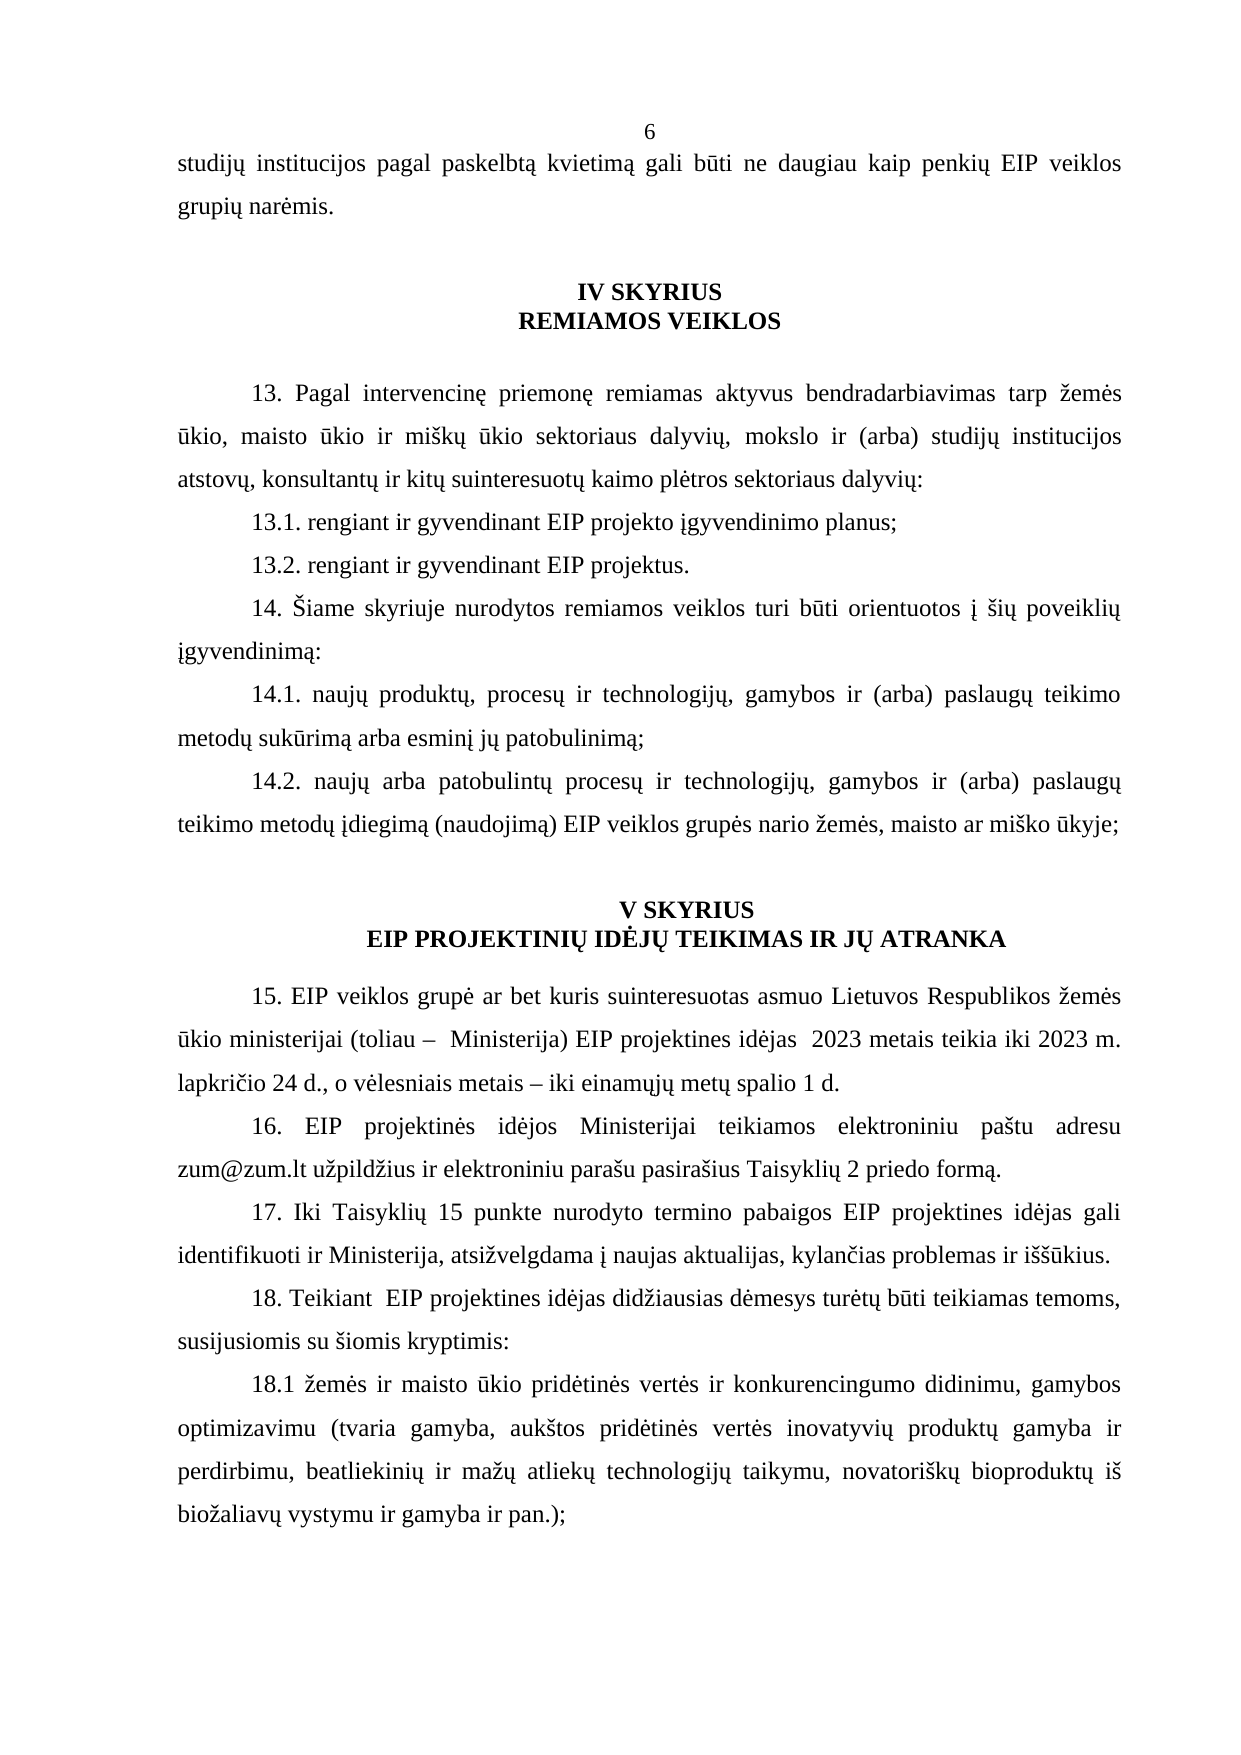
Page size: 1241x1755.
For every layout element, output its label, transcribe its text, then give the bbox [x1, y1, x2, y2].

text 14.2. naujų arba patobulintų procesų ir technologijų, gamybos ir (arba) paslaugų teikimo metodų įdiegimą (naudojimą) EIP veiklos grupės nario žemės, maisto ar miško ūkyje; [177, 766, 1122, 838]
text 13. Pagal intervencinę priemonę remiamas aktyvus bendradarbiavimas tarp žemės ūkio, maisto ūkio ir miškų ūkio sektoriaus dalyvių, mokslo ir (arba) studijų institucijos atstovų, konsultantų ir kitų suinteresuotų kaimo plėtros sektoriaus dalyvių: [177, 378, 1122, 493]
text REMIAMOS VEIKLOS [177, 306, 1122, 334]
text V SKYRIUS [177, 895, 1122, 924]
text 16. EIP projektinės idėjos Ministerijai teikiamos elektroniniu paštu adresu zum@zum.lt užpildžius ir elektroniniu parašu pasirašius Taisyklių 2 priedo formą. [177, 1111, 1122, 1183]
text 13.1. rengiant ir gyvendinant EIP projekto įgyvendinimo planus; [177, 507, 1122, 536]
text 18.1 žemės ir maisto ūkio pridėtinės vertės ir konkurencingumo didinimu, gamybos optimizavimu (tvaria gamyba, aukštos pridėtinės vertės inovatyvių produktų gamyba ir perdirbimu, beatliekinių ir mažų atliekų technologijų taikymu, novatoriškų bioproduktų iš biožaliavų vystymu ir gamyba ir pan.); [177, 1369, 1122, 1528]
text EIP PROJEKTINIŲ IDĖJŲ TEIKIMAS IR JŲ ATRANKA [177, 924, 1122, 953]
text IV SKYRIUS [177, 277, 1122, 306]
text 14.1. naujų produktų, procesų ir technologijų, gamybos ir (arba) paslaugų teikimo metodų sukūrimą arba esminį jų patobulinimą; [177, 679, 1122, 751]
text studijų institucijos pagal paskelbtą kvietimą gali būti ne daugiau kaip penkių EIP veiklos grupių narėmis. [177, 148, 1122, 219]
text 18. Teikiant EIP projektines idėjas didžiausias dėmesys turėtų būti teikiamas temoms, susijusiomis su šiomis kryptimis: [177, 1283, 1122, 1355]
text 14. Šiame skyriuje nurodytos remiamos veiklos turi būti orientuotos į šių poveiklių įgyvendinimą: [177, 593, 1122, 665]
text 17. Iki Taisyklių 15 punkte nurodyto termino pabaigos EIP projektines idėjas gali identifikuoti ir Ministerija, atsižvelgdama į naujas aktualijas, kylančias problemas ir iššūkius. [177, 1197, 1122, 1269]
text 15. EIP veiklos grupė ar bet kuris suinteresuotas asmuo Lietuvos Respublikos žemės ūkio ministerijai (toliau – Ministerija) EIP projektines idėjas 2023 metais teikia iki 2023 m. lapkričio 24 d., o vėlesniais metais – iki einamųjų metų spalio 1 d. [177, 981, 1122, 1096]
text 13.2. rengiant ir gyvendinant EIP projektus. [177, 550, 1122, 579]
